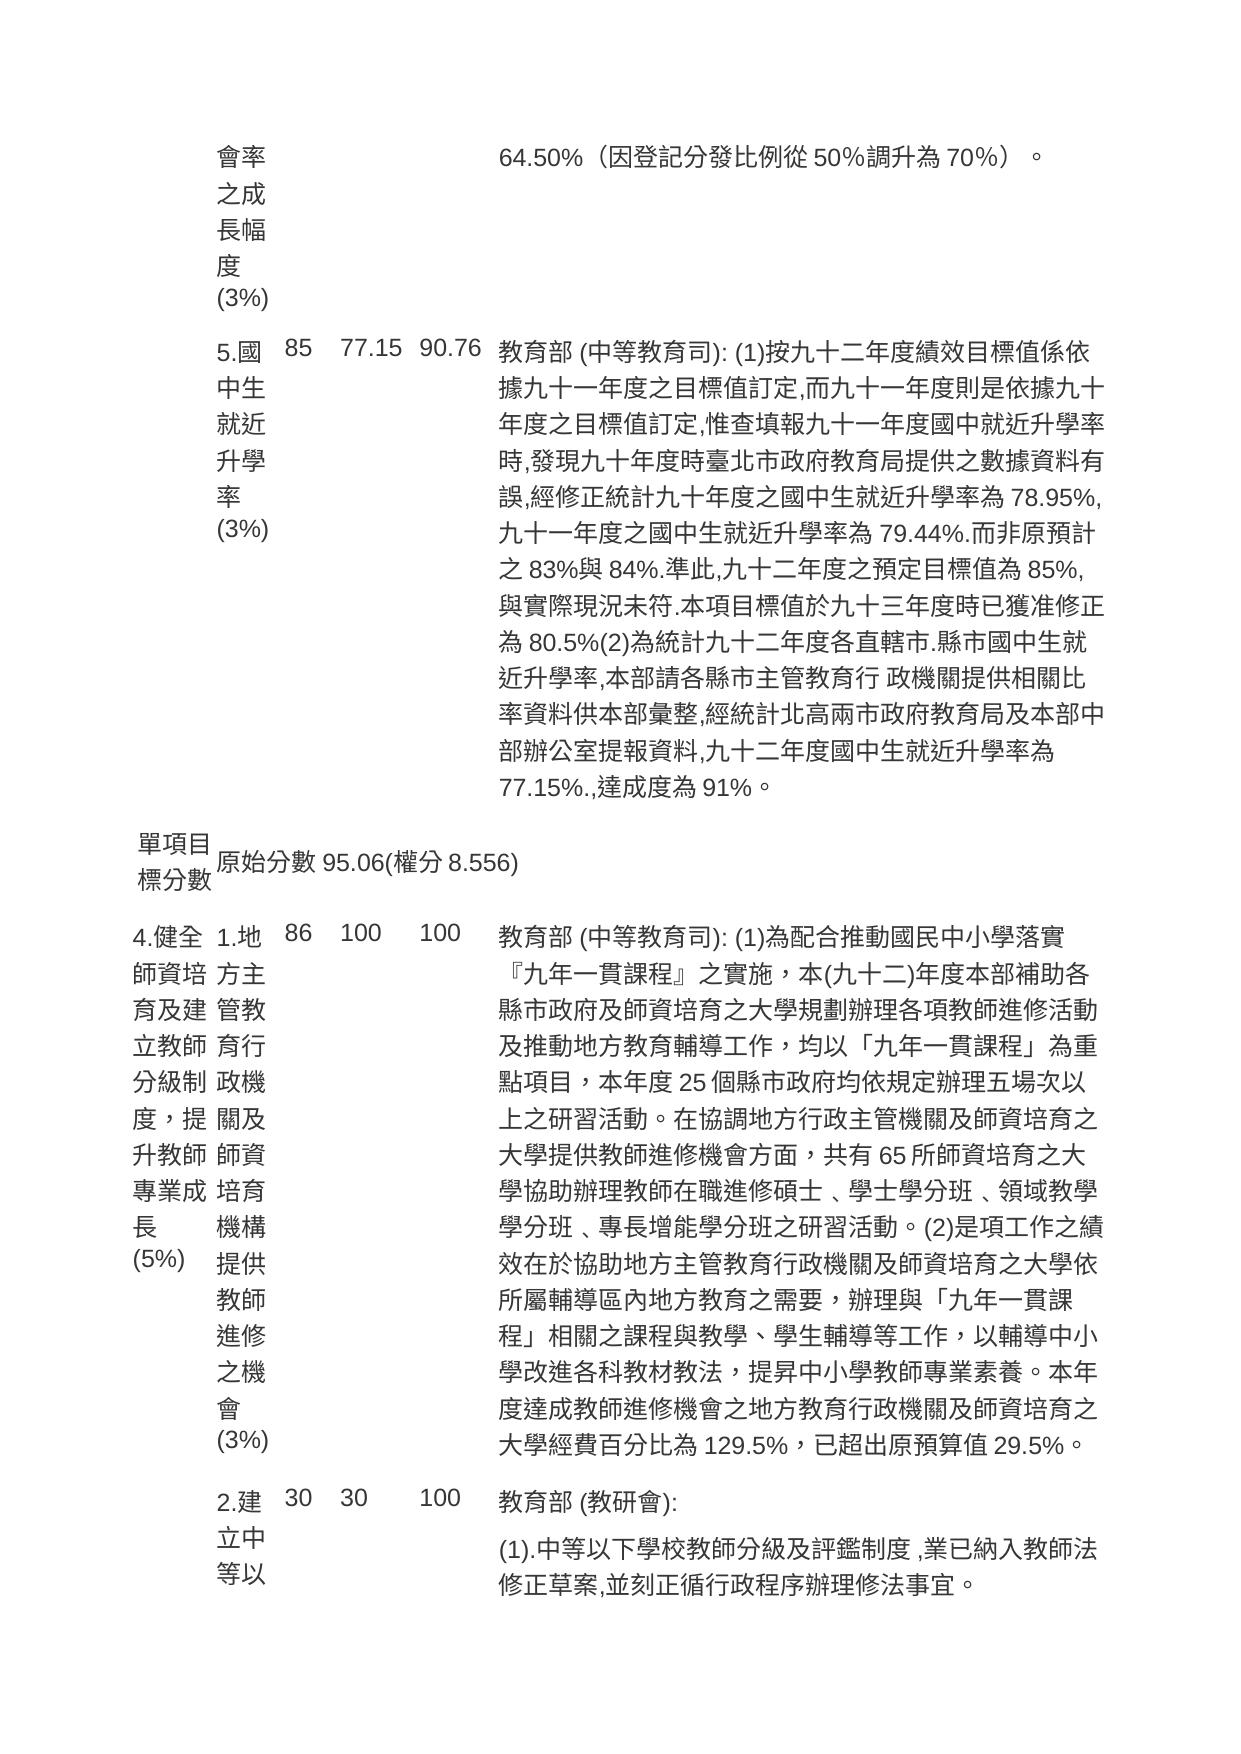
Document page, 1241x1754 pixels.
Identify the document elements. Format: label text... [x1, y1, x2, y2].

table_cell 教育部 (中等教育司): (1)按九十二年度績效目標值係依據九十一年度之目標值訂定,而九十一年度則是依據九十年度之目標值訂定,惟查填報九十一年度國中就近升學率 時,發現九十年度時臺北市政府教育局提供之數據資料有誤,經修正統計九十年度之國中生就近升學率為78.95%,九十一年度之國中生就近升學率為 79.44%.而非原預計之83%與84%.準此,九十二年度之預定目標值為85%,與實際現況未符.本項目標值於九十三年度時已獲准修正為80.5%(2)為統計九十二年度各直轄市.縣市國中生就近升學率,本部請各縣市主管教育行 政機關提供相關比率資料供本部彙整,經統計北高兩市政府教育局及本部中部辦公室提報資料,九十二年度國中生就近升學率為77.15%.,達成度為91%。 [499, 322, 1108, 814]
table_cell 30 [284, 1472, 340, 1602]
table_cell [133, 1472, 216, 1602]
table_cell 1.地方主管教育行政機關及師資培育機構提供教師進修之機會(3%) [216, 908, 284, 1472]
table_cell 64.50%（因登記分發比例從50％調升為70％）。 [499, 128, 1108, 322]
table_cell [284, 128, 340, 322]
table_cell 100 [419, 1472, 498, 1602]
table_cell 教育部 (教研會): (1).中等以下學校教師分級及評鑑制度 ,業已納入教師法修正草案,並刻正循行政程序辦理修法事宜。 [499, 1472, 1108, 1602]
table_cell [133, 128, 216, 322]
table_cell [419, 128, 498, 322]
table_cell 90.76 [419, 322, 498, 814]
table_cell 單項目標分數 [133, 814, 216, 907]
table_cell 77.15 [340, 322, 419, 814]
table_cell 86 [284, 908, 340, 1472]
table_header [123, 118, 1117, 1611]
table_cell 100 [419, 908, 498, 1472]
table_cell 100 [340, 908, 419, 1472]
table_cell 85 [284, 322, 340, 814]
table_cell [340, 128, 419, 322]
table_cell 教育部 (中等教育司): (1)為配合推動國民中小學落實『九年一貫課程』之實施，本(九十二)年度本部補助各縣市政府及師資培育之大學規劃辦理各項教師進修活動及推動地方教育輔導工作，均以「九年一貫課程」為重點項目，本年度25個縣市政府均依規定辦理五場次以上之研習活動。在協調地方行政主管機關及師資培育之大學提供教師進修機會方面，共有65所師資培育之大學協助辦理教師在職進修碩士﹑學士學分班﹑領域教學學分班﹑專長增能學分班之研習活動。(2)是項工作之績效在於協助地方主管教育行政機關及師資培育之大學依所屬輔導區內地方教育之需要，辦理與「九年一貫課程」相關之課程與教學、學生輔導等工作，以輔導中小學改進各科教材教法，提昇中小學教師專業素養。本年度達成教師進修機會之地方教育行政機關及師資培育之大學經費百分比為129.5%，已超出原預算值29.5%。 [499, 908, 1108, 1472]
table_cell 2.建立中等以 [216, 1472, 284, 1602]
table_cell 會率之成長幅度(3%) [216, 128, 284, 322]
table_cell 30 [340, 1472, 419, 1602]
table_cell 5.國中生就近升學率(3%) [216, 322, 284, 814]
table_cell 原始分數 95.06(權分8.556) [216, 814, 1108, 907]
table_cell 4.健全師資培育及建立教師分級制度，提升教師專業成長 (5%) [133, 908, 216, 1472]
table_cell [133, 322, 216, 814]
